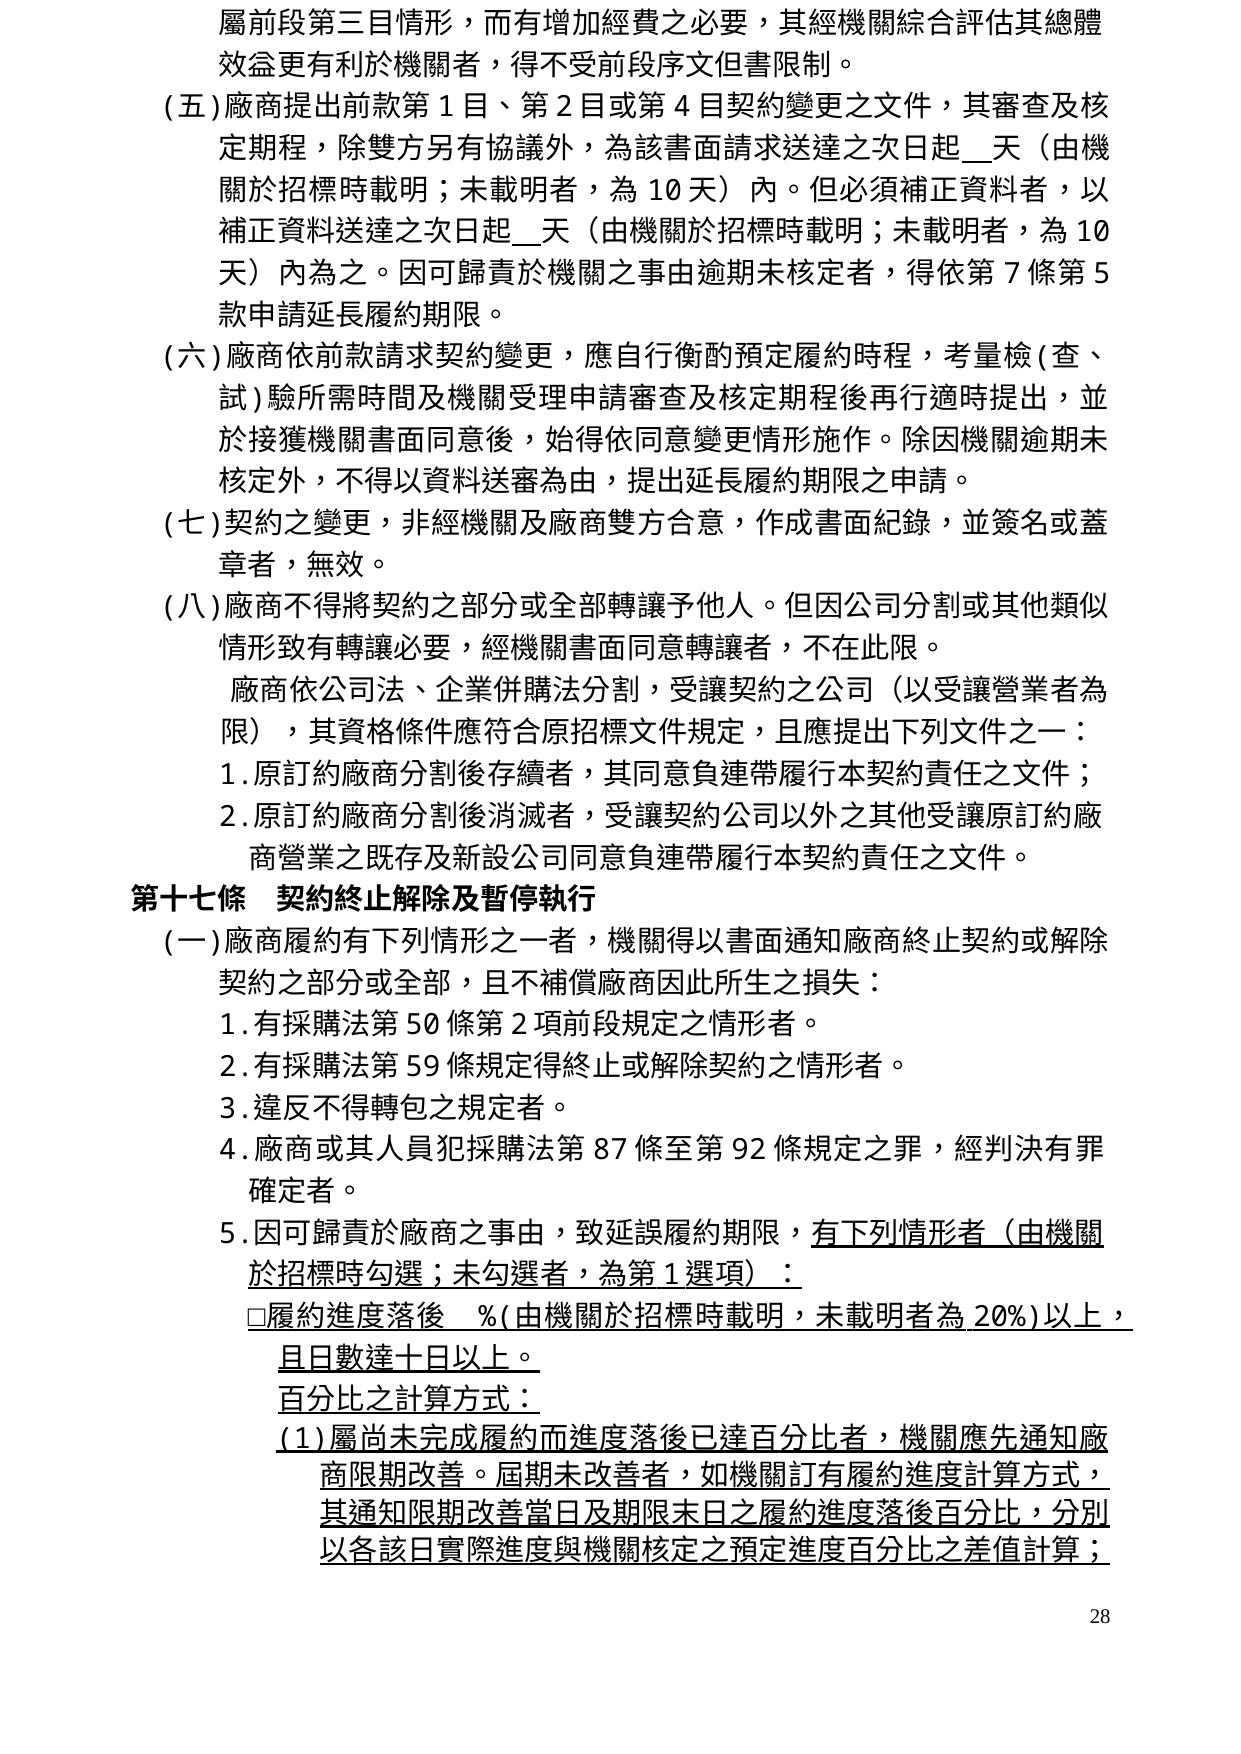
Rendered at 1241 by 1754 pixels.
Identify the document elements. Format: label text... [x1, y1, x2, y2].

text 1.原訂約廠商分割後存續者，其同意負連帶履行本契約責任之文件； [218, 751, 1104, 793]
text □履約進度落後 %(由機關於招標時載明，未載明者為20%)以上，且日數達十日以上。 [248, 1293, 1104, 1376]
text 1.有採購法第50條第2項前段規定之情形者。 [218, 1001, 1104, 1043]
text 4.廠商或其人員犯採購法第87條至第92條規定之罪，經判決有罪確定者。 [218, 1126, 1104, 1210]
text 第十七條 契約終止解除及暫停執行 [130, 876, 1110, 918]
text (一)廠商履約有下列情形之一者，機關得以書面通知廠商終止契約或解除契約之部分或全部，且不補償廠商因此所生之損失： [159, 918, 1110, 1001]
text 5.因可歸責於廠商之事由，致延誤履約期限，有下列情形者（由機關於招標時勾選；未勾選者，為第1選項）： [218, 1210, 1104, 1293]
text 2.有採購法第59條規定得終止或解除契約之情形者。 [218, 1043, 1104, 1085]
text 屬前段第三目情形，而有增加經費之必要，其經機關綜合評估其總體效益更有利於機關者，得不受前段序文但書限制。 [218, 0, 1104, 83]
text 3.違反不得轉包之規定者。 [218, 1085, 1104, 1126]
text 廠商依公司法、企業併購法分割，受讓契約之公司（以受讓營業者為限），其資格條件應符合原招標文件規定，且應提出下列文件之一： [159, 667, 1110, 751]
text (六)廠商依前款請求契約變更，應自行衡酌預定履約時程，考量檢(查、試)驗所需時間及機關受理申請審查及核定期程後再行適時提出，並於接獲機關書面同意後，始得依同意變更情形施作。除因機關逾期未核定外，不得以資料送審為由，提出延長履約期限之申請。 [159, 333, 1110, 500]
text 百分比之計算方式： [277, 1376, 1104, 1418]
text (七)契約之變更，非經機關及廠商雙方合意，作成書面紀錄，並簽名或蓋章者，無效。 [159, 500, 1110, 583]
text (五)廠商提出前款第1目、第2目或第4目契約變更之文件，其審查及核定期程，除雙方另有協議外，為該書面請求送達之次日起 天（由機關於招標時載明；未載明者，為10天）內。但必須補正資料者，以補正資料送達之次日起 天（由機關於招標時載明；未載明者，為10天）內為之。因可歸責於機關之事由逾期未核定者，得依第7條第5款申請延長履約期限。 [159, 83, 1110, 333]
text 2.原訂約廠商分割後消滅者，受讓契約公司以外之其他受讓原訂約廠商營業之既存及新設公司同意負連帶履行本契約責任之文件。 [218, 793, 1104, 876]
text (1)屬尚未完成履約而進度落後已達百分比者，機關應先通知廠商限期改善。屆期未改善者，如機關訂有履約進度計算方式，其通知限期改善當日及期限末日之履約進度落後百分比，分別以各該日實際進度與機關核定之預定進度百分比之差值計算； [276, 1418, 1110, 1568]
text (八)廠商不得將契約之部分或全部轉讓予他人。但因公司分割或其他類似情形致有轉讓必要，經機關書面同意轉讓者，不在此限。 [159, 583, 1110, 667]
